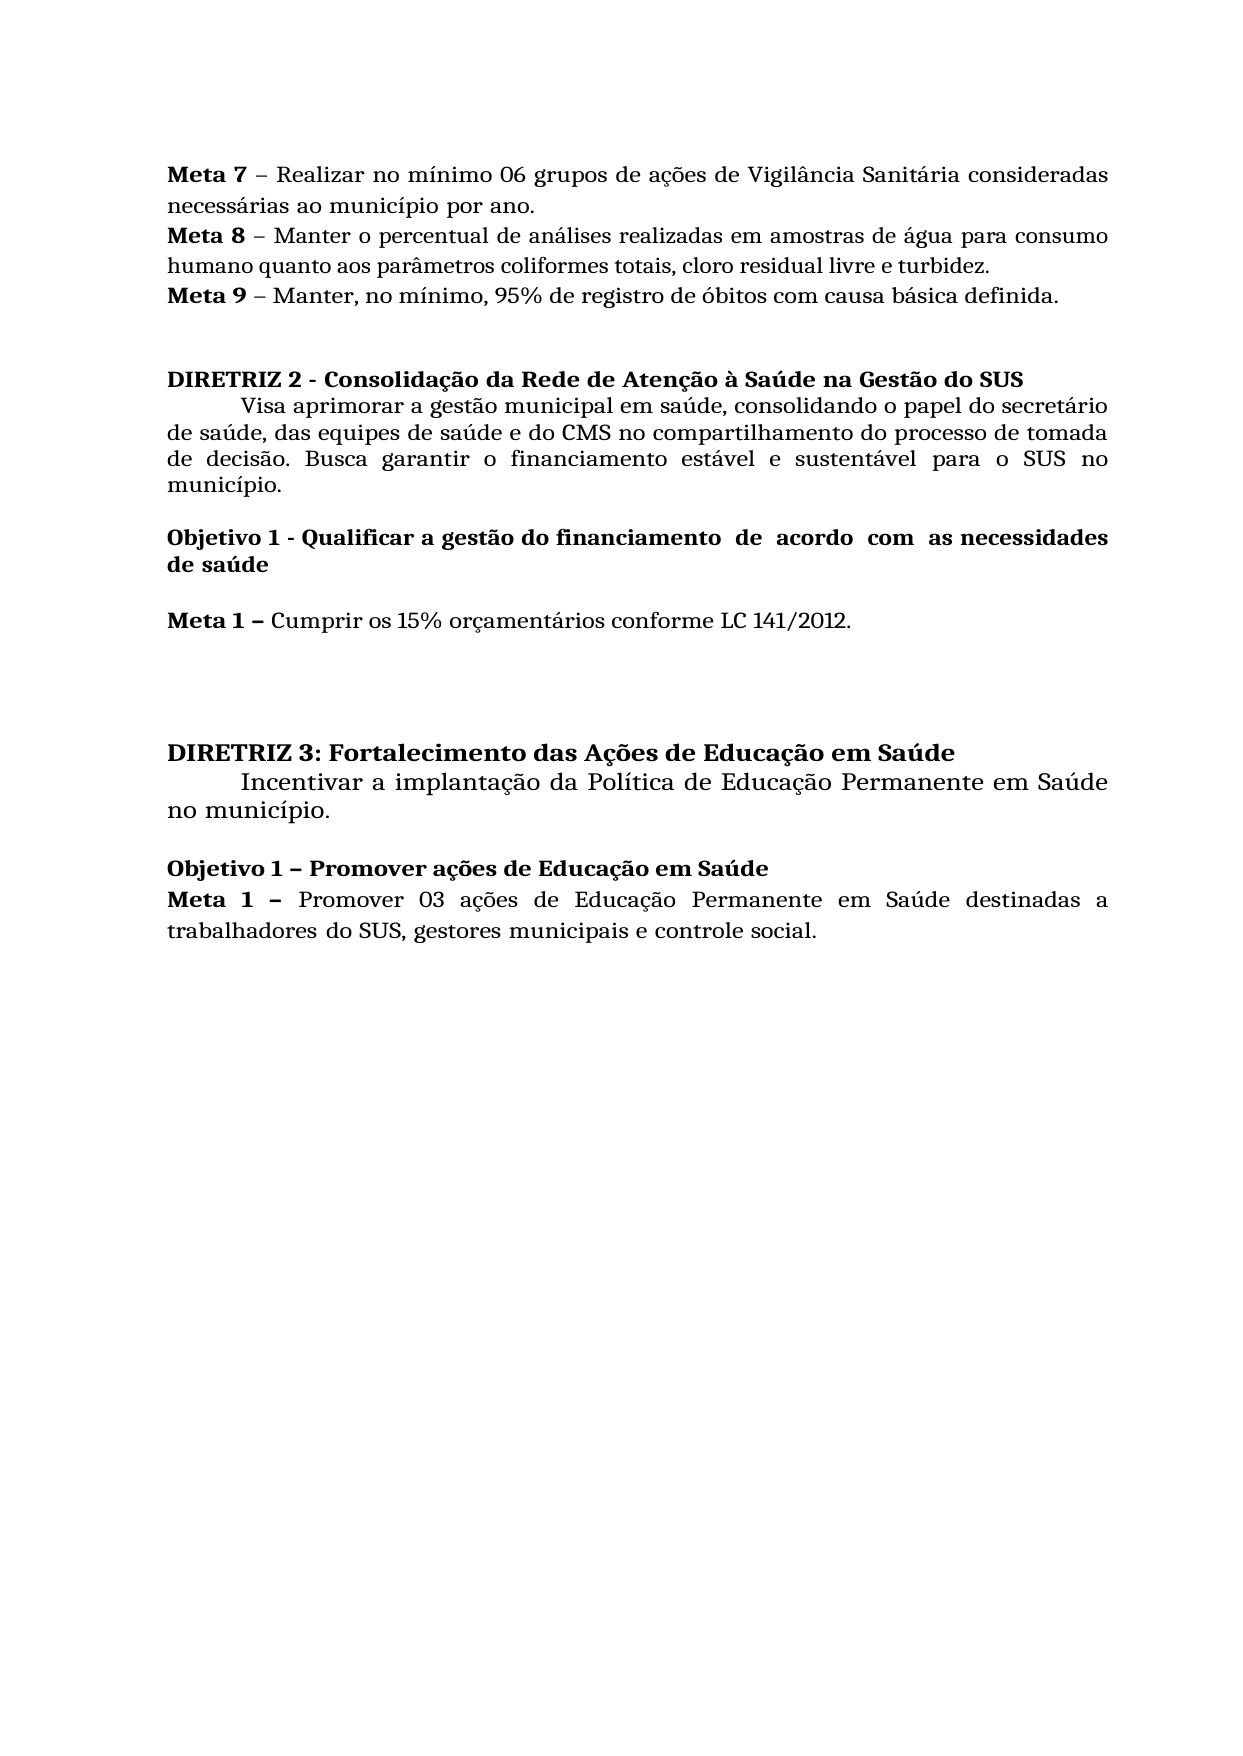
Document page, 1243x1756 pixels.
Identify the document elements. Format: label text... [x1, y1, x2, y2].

text Objetivo 1 – Promover ações de Educação em Saúde [167, 852, 1120, 883]
text Meta 8 – Manter o percentual de análises realizadas em amostras de água para consumo humano quanto aos parâmetros coliformes totais, cloro residual livre e turbidez. [167, 223, 1109, 279]
text Objetivo 1 - Qualificar a gestão do financiamento de acordo com as necessidades de saúde [167, 525, 1109, 578]
text Meta 1 – Promover 03 ações de Educação Permanente em Saúde destinadas a trabalhadores do SUS, gestores municipais e controle social. [167, 883, 1108, 944]
subtitle DIRETRIZ 3: Fortalecimento das Ações de Educação em Saúde [167, 739, 1120, 767]
text Meta 1 – Cumprir os 15% orçamentários conforme LC 141/2012. [167, 604, 1120, 636]
text DIRETRIZ 2 - Consolidação da Rede de Atenção à Saúde na Gestão do SUS [167, 366, 1120, 393]
text Visa aprimorar a gestão municipal em saúde, consolidando o papel do secretário de saúde, das equipes de saúde e do CMS no compartilhamento do processo de tomada de decisão. Busca garantir o financiamento estável e sustentável para o SUS no município. [167, 393, 1109, 499]
text Incentivar a implantação da Política de Educação Permanente em Saúde no município. [167, 768, 1108, 825]
text Meta 9 – Manter, no mínimo, 95% de registro de óbitos com causa básica definida. [167, 283, 1120, 309]
text Meta 7 – Realizar no mínimo 06 grupos de ações de Vigilância Sanitária consideradas necessárias ao município por ano. [167, 162, 1109, 219]
